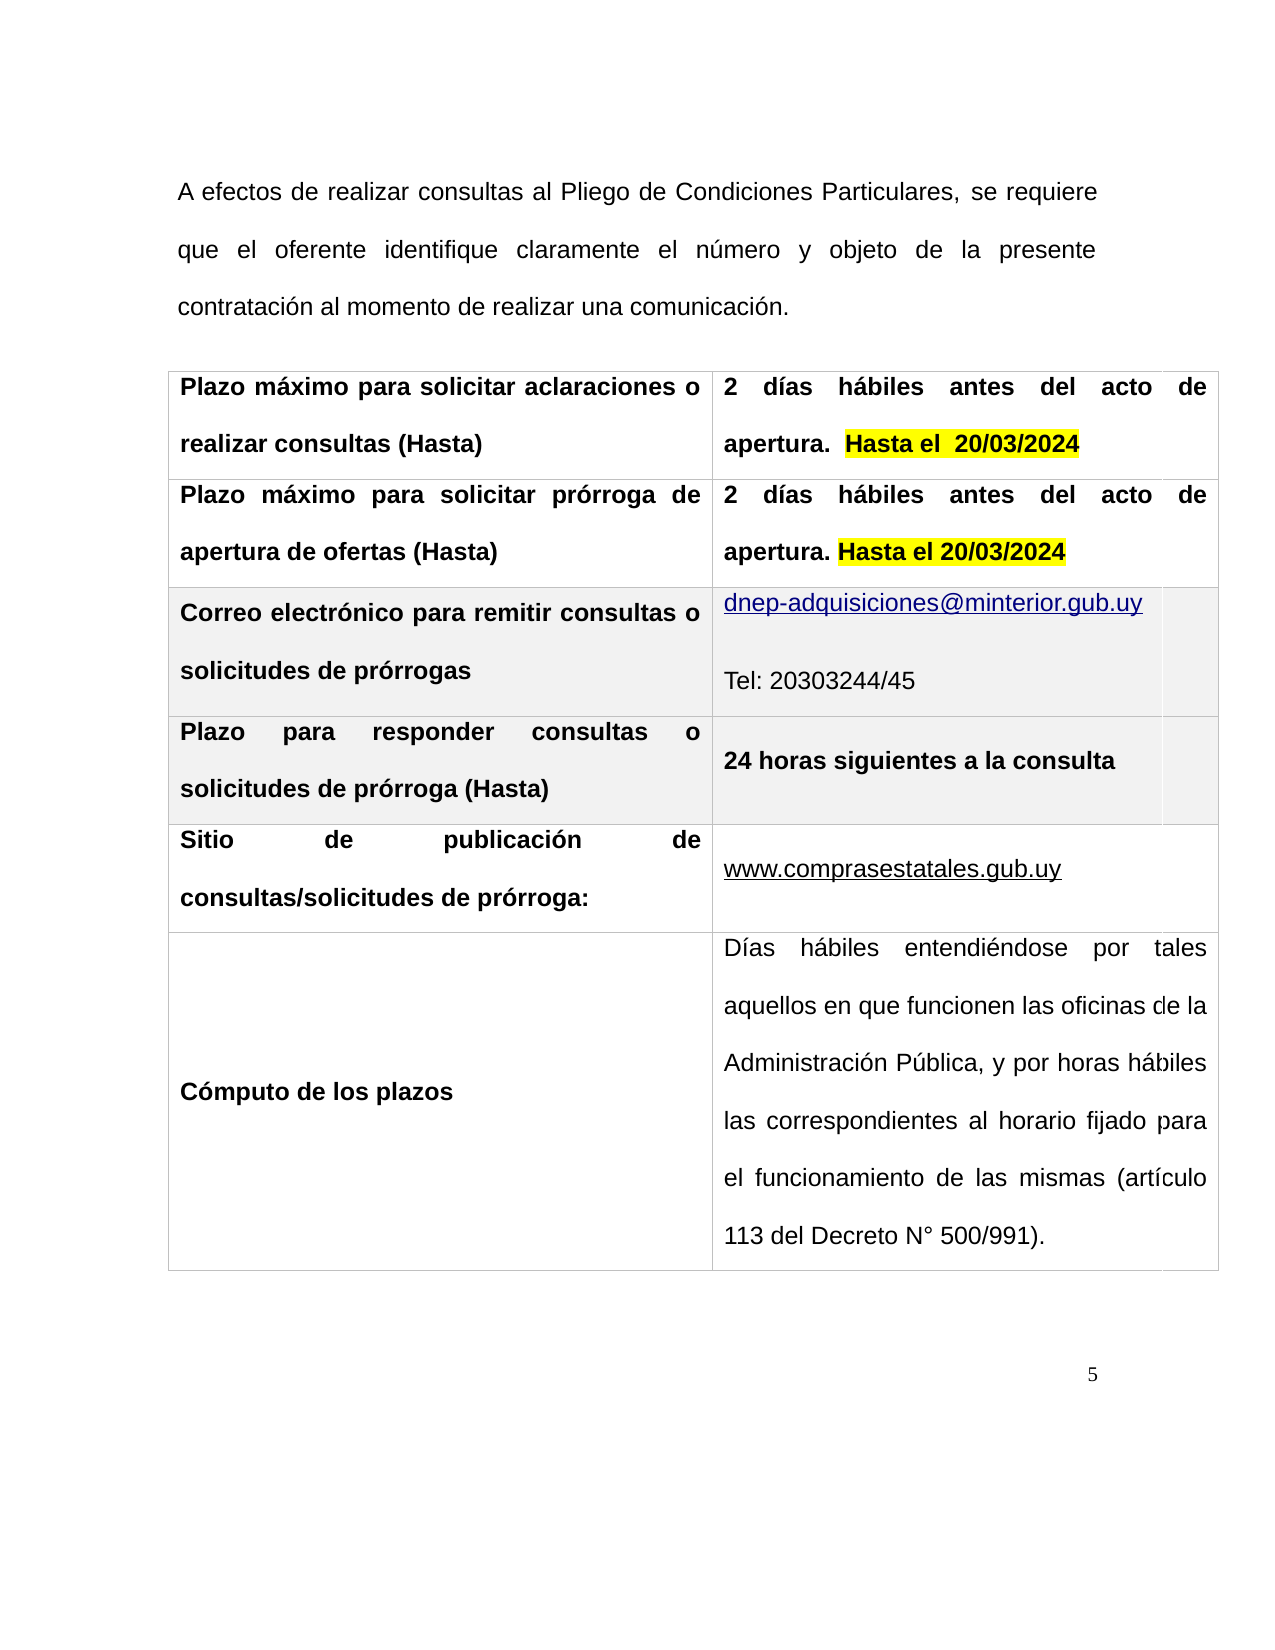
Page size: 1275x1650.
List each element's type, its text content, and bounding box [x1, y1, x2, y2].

table_cell [1163, 588, 1218, 716]
table_cell 2 días hábiles antes del acto de apertura. Hasta el 20/03/2024 [713, 480, 1162, 587]
text A efectos de realizar consultas al Pliego de Condiciones Particulares, se requiere que el oferente identifique claramente el número y objeto de la presente contratación al momento de realizar una comunicación. [177, 177, 1098, 321]
table_header Plazo máximo para solicitar aclaraciones o realizar consultas (Hasta) [169, 372, 712, 479]
table_header 2 días hábiles antes del acto de apertura. Hasta el 20/03/2024 [1163, 372, 1218, 479]
table_header 2 días hábiles antes del acto de apertura. Hasta el 20/03/2024 [713, 372, 1162, 479]
table_cell Sitio de publicación de consultas/solicitudes de prórroga: [169, 825, 712, 932]
table_cell dnep-adquisiciones@minterior.gub.uy Tel: 20303244/45 [713, 588, 1162, 716]
table_cell www.comprasestatales.gub.uy [713, 825, 1162, 932]
table_cell Cómputo de los plazos [169, 933, 712, 1270]
table_cell 24 horas siguientes a la consulta [713, 717, 1162, 824]
table_cell Plazo máximo para solicitar prórroga de apertura de ofertas (Hasta) [169, 480, 712, 587]
table_cell 2 días hábiles antes del acto de apertura. Hasta el 20/03/2024 [1163, 480, 1218, 587]
table_cell Plazo para responder consultas o solicitudes de prórroga (Hasta) [169, 717, 712, 824]
table_cell Correo electrónico para remitir consultas o solicitudes de prórrogas [169, 588, 712, 716]
table_cell Días hábiles entendiéndose por tales aquellos en que funcionen las oficinas de la Administración Pública, y por horas hábiles las correspondientes al horario fijado para el funcionamiento de las mismas (artículo 113 del Decreto N° 500/991). [1163, 933, 1218, 1270]
table_cell [1163, 825, 1218, 932]
table_cell Días hábiles entendiéndose por tales aquellos en que funcionen las oficinas de la Administración Pública, y por horas hábiles las correspondientes al horario fijado para el funcionamiento de las mismas (artículo 113 del Decreto N° 500/991). [713, 933, 1162, 1270]
table_cell [1163, 717, 1218, 824]
